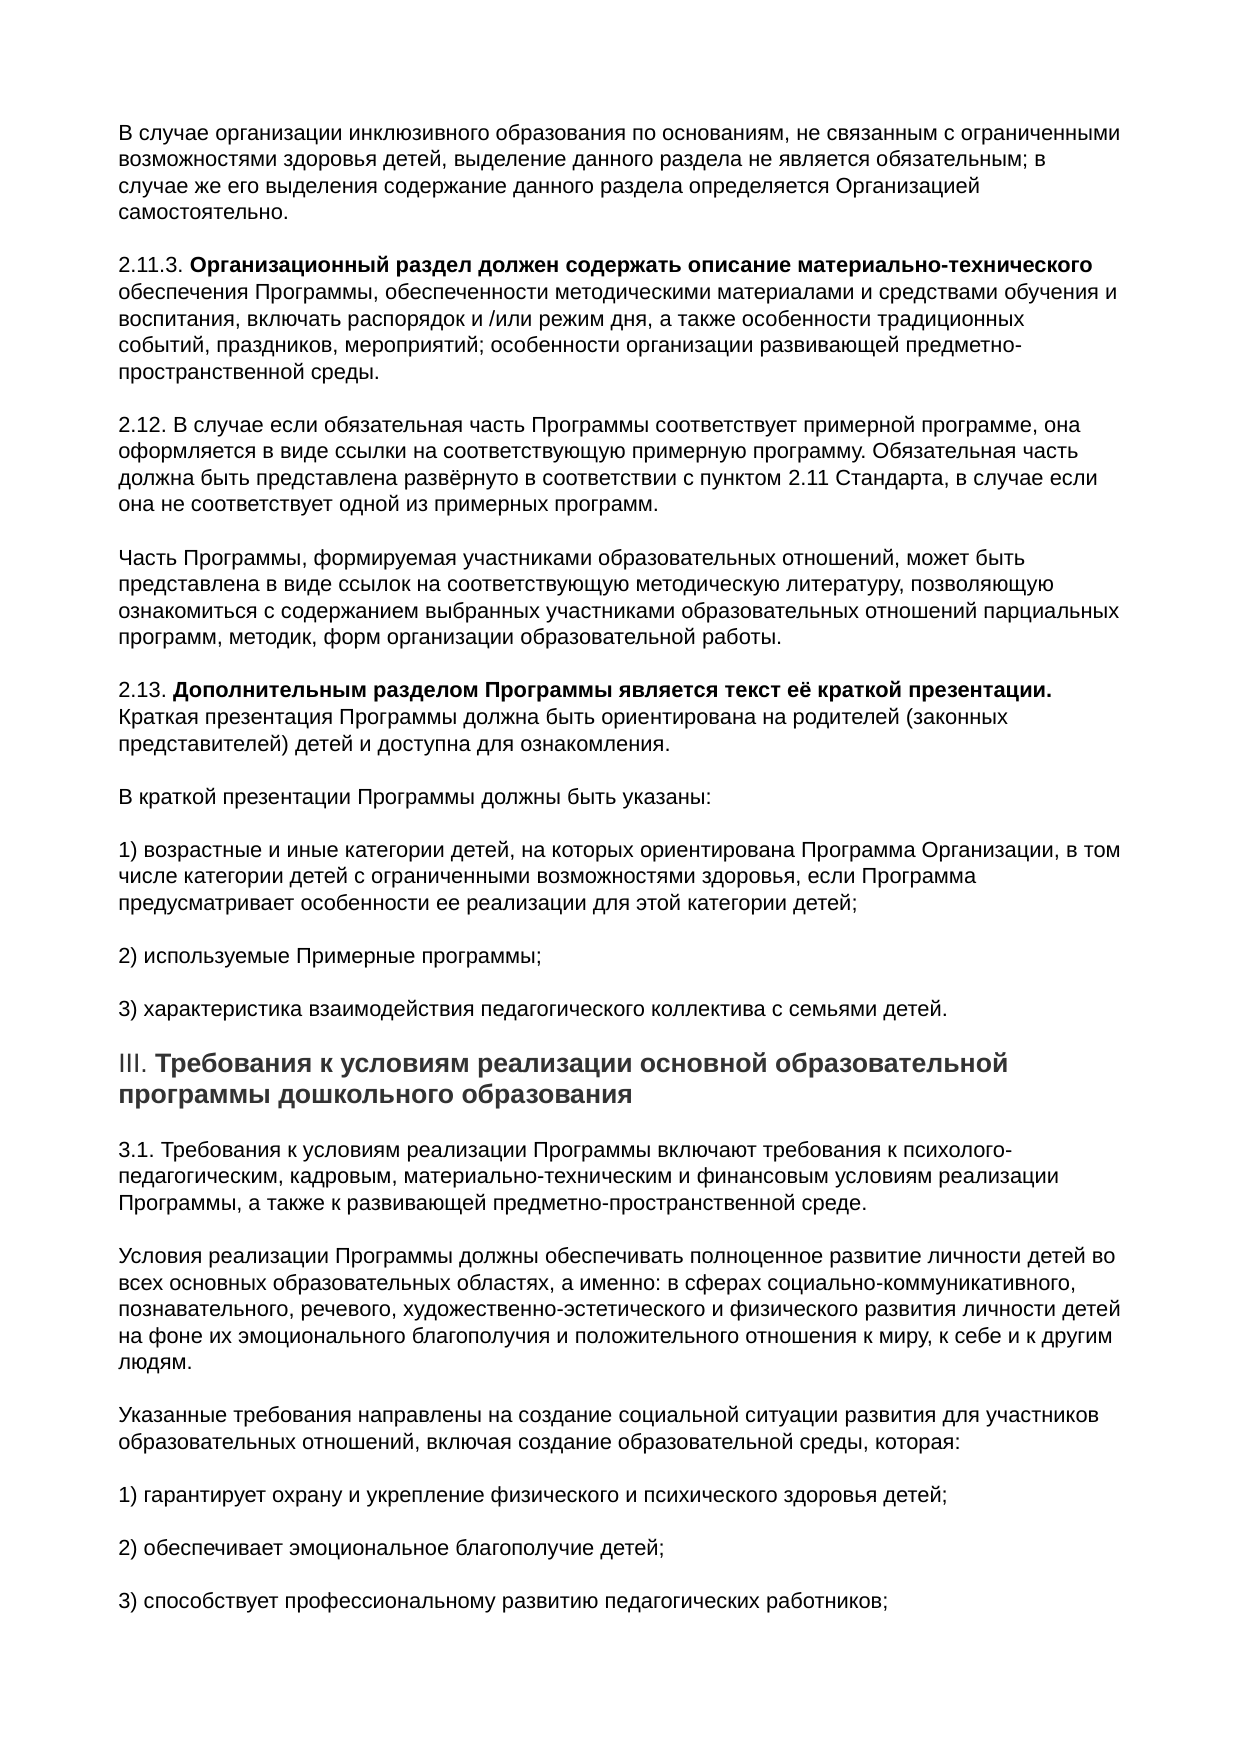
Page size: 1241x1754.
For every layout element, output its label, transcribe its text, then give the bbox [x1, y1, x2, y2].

text В краткой презентации Программы должны быть указаны: [118, 782, 1122, 809]
text 2.11.3. Организационный раздел должен содержать описание материально-технического обеспечения Программы, обеспеченности методическими материалами и средствами обучения и воспитания, включать распорядок и /или режим дня, а также особенности традиционных событий, праздников, мероприятий; особенности организации развивающей предметно-пространственной среды. [118, 251, 1122, 384]
text Часть Программы, формируемая участниками образовательных отношений, может быть представлена в виде ссылок на соответствующую методическую литературу, позволяющую ознакомиться с содержанием выбранных участниками образовательных отношений парциальных программ, методик, форм организации образовательной работы. [118, 543, 1122, 649]
text 1) возрастные и иные категории детей, на которых ориентирована Программа Организации, в том числе категории детей с ограниченными возможностями здоровья, если Программа предусматривает особенности ее реализации для этой категории детей; [118, 835, 1122, 915]
text В случае организации инклюзивного образования по основаниям, не связанным с ограниченными возможностями здоровья детей, выделение данного раздела не является обязательным; в случае же его выделения содержание данного раздела определяется Организацией самостоятельно. [118, 118, 1122, 224]
text Указанные требования направлены на создание социальной ситуации развития для участников образовательных отношений, включая создание образовательной среды, которая: [118, 1401, 1122, 1454]
subtitle III. Требования к условиям реализации основной образовательной программы дошкольного образования [118, 1048, 1122, 1109]
text 2) обеспечивает эмоциональное благополучие детей; [118, 1534, 1122, 1560]
text 3) характеристика взаимодействия педагогического коллектива с семьями детей. [118, 995, 1122, 1021]
text 3.1. Требования к условиям реализации Программы включают требования к психолого-педагогическим, кадровым, материально-техническим и финансовым условиям реализации Программы, а также к развивающей предметно-пространственной среде. [118, 1135, 1122, 1215]
text 1) гарантирует охрану и укрепление физического и психического здоровья детей; [118, 1481, 1122, 1507]
text 2.12. В случае если обязательная часть Программы соответствует примерной программе, она оформляется в виде ссылки на соответствующую примерную программу. Обязательная часть должна быть представлена развёрнуто в соответствии с пунктом 2.11 Стандарта, в случае если она не соответствует одной из примерных программ. [118, 410, 1122, 517]
text 2.13. Дополнительным разделом Программы является текст её краткой презентации. Краткая презентация Программы должна быть ориентирована на родителей (законных представителей) детей и доступна для ознакомления. [118, 676, 1122, 756]
text Условия реализации Программы должны обеспечивать полноценное развитие личности детей во всех основных образовательных областях, а именно: в сферах социально-коммуникативного, познавательного, речевого, художественно-эстетического и физического развития личности детей на фоне их эмоционального благополучия и положительного отношения к миру, к себе и к другим людям. [118, 1242, 1122, 1374]
text 2) используемые Примерные программы; [118, 942, 1122, 968]
text 3) способствует профессиональному развитию педагогических работников; [118, 1587, 1122, 1613]
